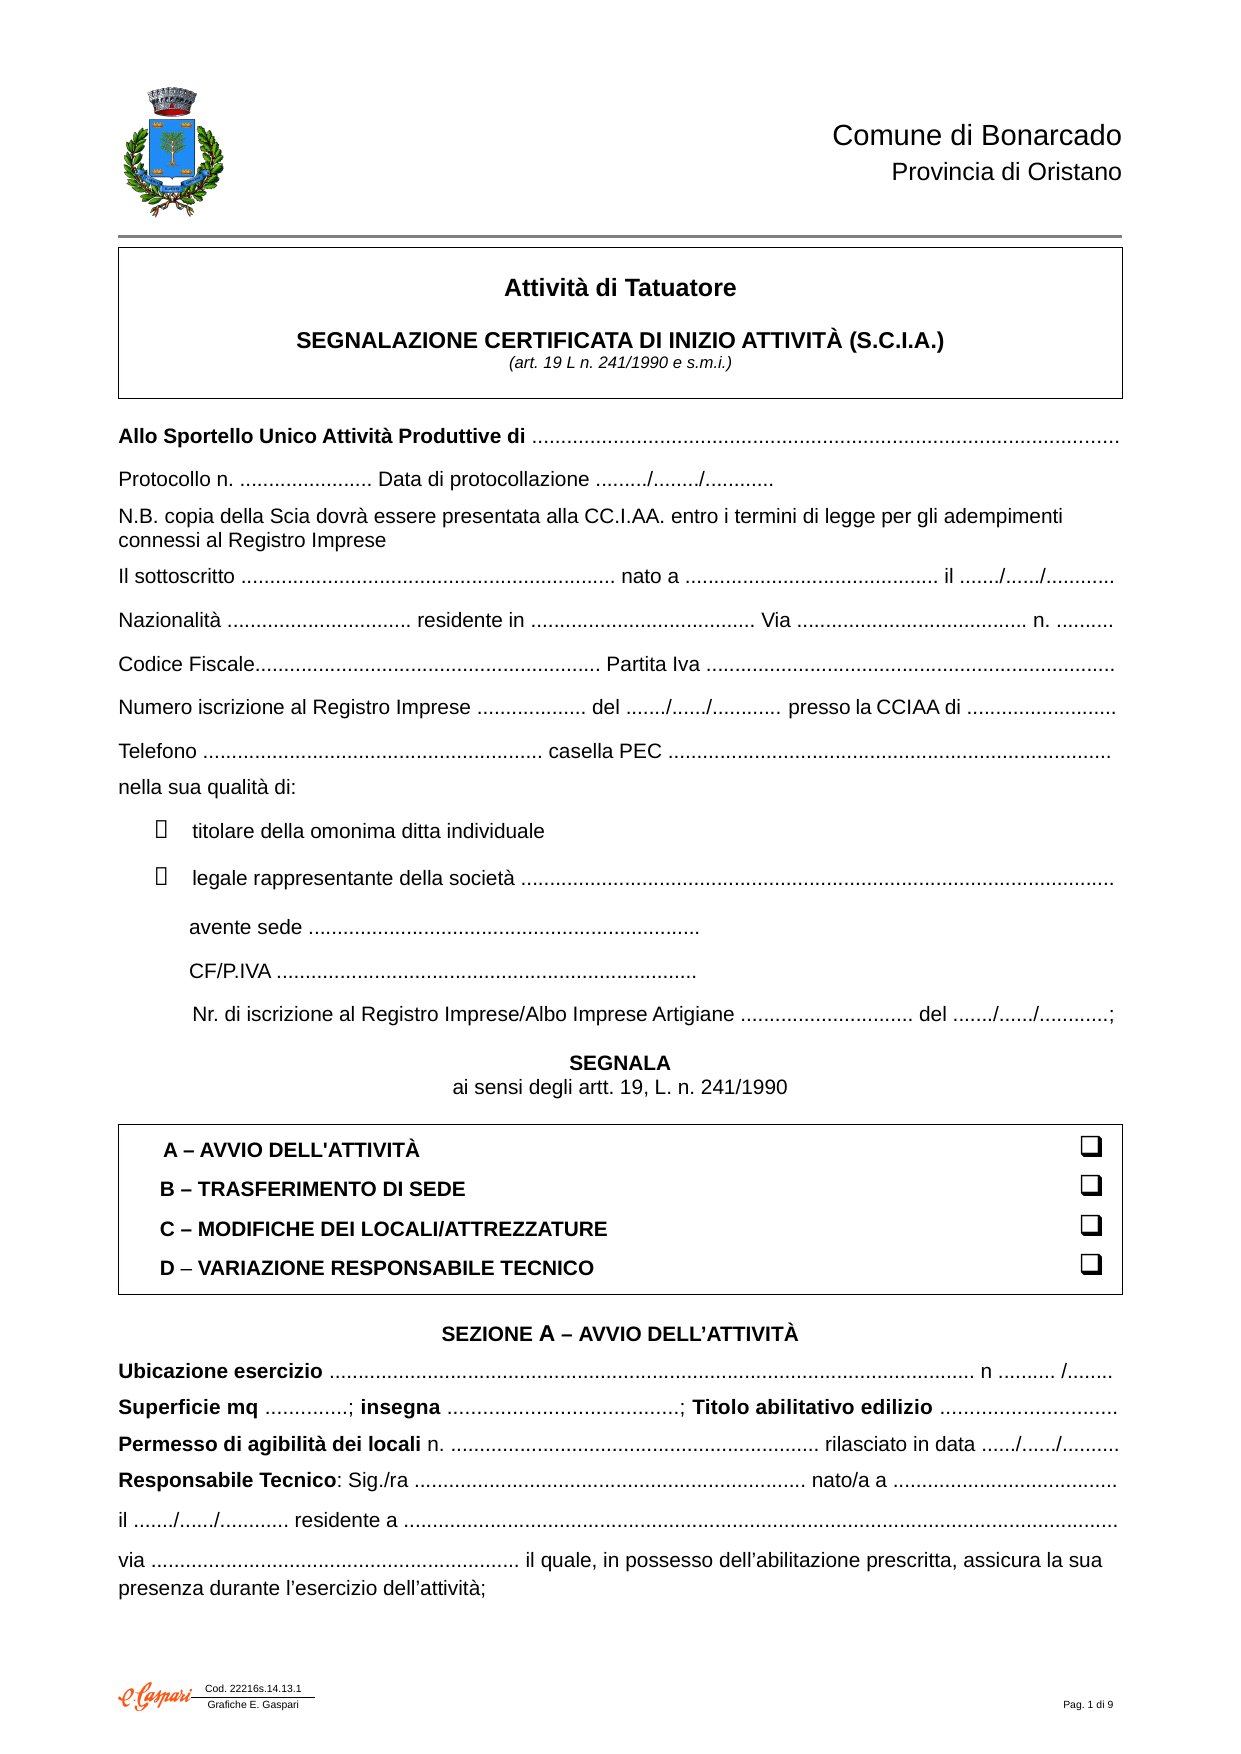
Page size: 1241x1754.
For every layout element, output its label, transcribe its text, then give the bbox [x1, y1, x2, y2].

table_header Attività di Tatuatore SEGNALAZIONE CERTIFICATA DI INIZIO ATTIVITÀ (S.C.I.A.) (art. 19 L n. 241/1990 e s.m.i.) [119, 248, 1122, 397]
text il ......./....../............ residente a ............................................................................................................................ [118, 1508, 1122, 1532]
table_header A – AVVIO DELL'ATTIVITÀ  B – TRASFERIMENTO DI SEDE  C – MODIFICHE DEI LOCALI/ATTREZZATURE  D – VARIAZIONE RESPONSABILE TECNICO  [119, 1125, 1122, 1294]
text Comune di Bonarcado [118, 118, 1122, 152]
text Permesso di agibilità dei locali n. ................................................................ rilasciato in data ....../....../.......... [118, 1432, 1122, 1456]
text nella sua qualità di: [118, 775, 1122, 799]
text Nr. di iscrizione al Registro Imprese/Albo Imprese Artigiane .............................. del ......./....../............; [192, 1002, 1122, 1026]
text Protocollo n. ....................... Data di protocollazione ........./......../............ [118, 467, 1122, 491]
text Responsabile Tecnico: Sig./ra .................................................................... nato/a a ....................................... [118, 1468, 1122, 1492]
text CF/P.IVA ......................................................................... [189, 958, 1122, 982]
text avente sede .................................................................... [189, 915, 1122, 939]
text Provincia di Oristano [118, 157, 1122, 185]
text Nazionalità ................................ residente in ....................................... Via ........................................ n. .......... [118, 608, 1122, 632]
text SEZIONE A – AVVIO DELL’ATTIVITà [118, 1320, 1122, 1346]
text Numero iscrizione al Registro Imprese ................... del ......./....../............ presso la CCIAA di .......................... [118, 695, 1122, 719]
text Superficie mq ..............; insegna .......................................; Titolo abilitativo edilizio .............................. [118, 1395, 1122, 1419]
text via ................................................................ il quale, in possesso dell’abilitazione prescritta, assicura la sua presenza durante l’esercizio dell’attività; [118, 1548, 1104, 1599]
text N.B. copia della Scia dovrà essere presentata alla CC.I.AA. entro i termini di legge per gli adempimenti connessi al Registro Imprese [118, 504, 1122, 552]
text Codice Fiscale............................................................ Partita Iva ....................................................................... [118, 651, 1122, 675]
text Il sottoscritto ................................................................. nato a ............................................ il ......./....../............ [118, 564, 1122, 588]
text SEGNALA [118, 1051, 1122, 1075]
text Ubicazione esercizio ................................................................................................................ n .......... /........ [118, 1359, 1122, 1383]
text Allo Sportello Unico Attività Produttive di [118, 423, 1122, 447]
text  titolare della omonima ditta individuale [153, 812, 1122, 846]
text  legale rappresentante della società ....................................................................................................... [153, 858, 1122, 892]
picture [122, 152, 224, 157]
picture [118, 1682, 192, 1711]
picture [122, 185, 224, 219]
picture [122, 87, 224, 118]
text ai sensi degli artt. 19, L. n. 241/1990 [118, 1075, 1122, 1099]
text Telefono ........................................................... casella PEC ............................................................................. [118, 739, 1122, 763]
